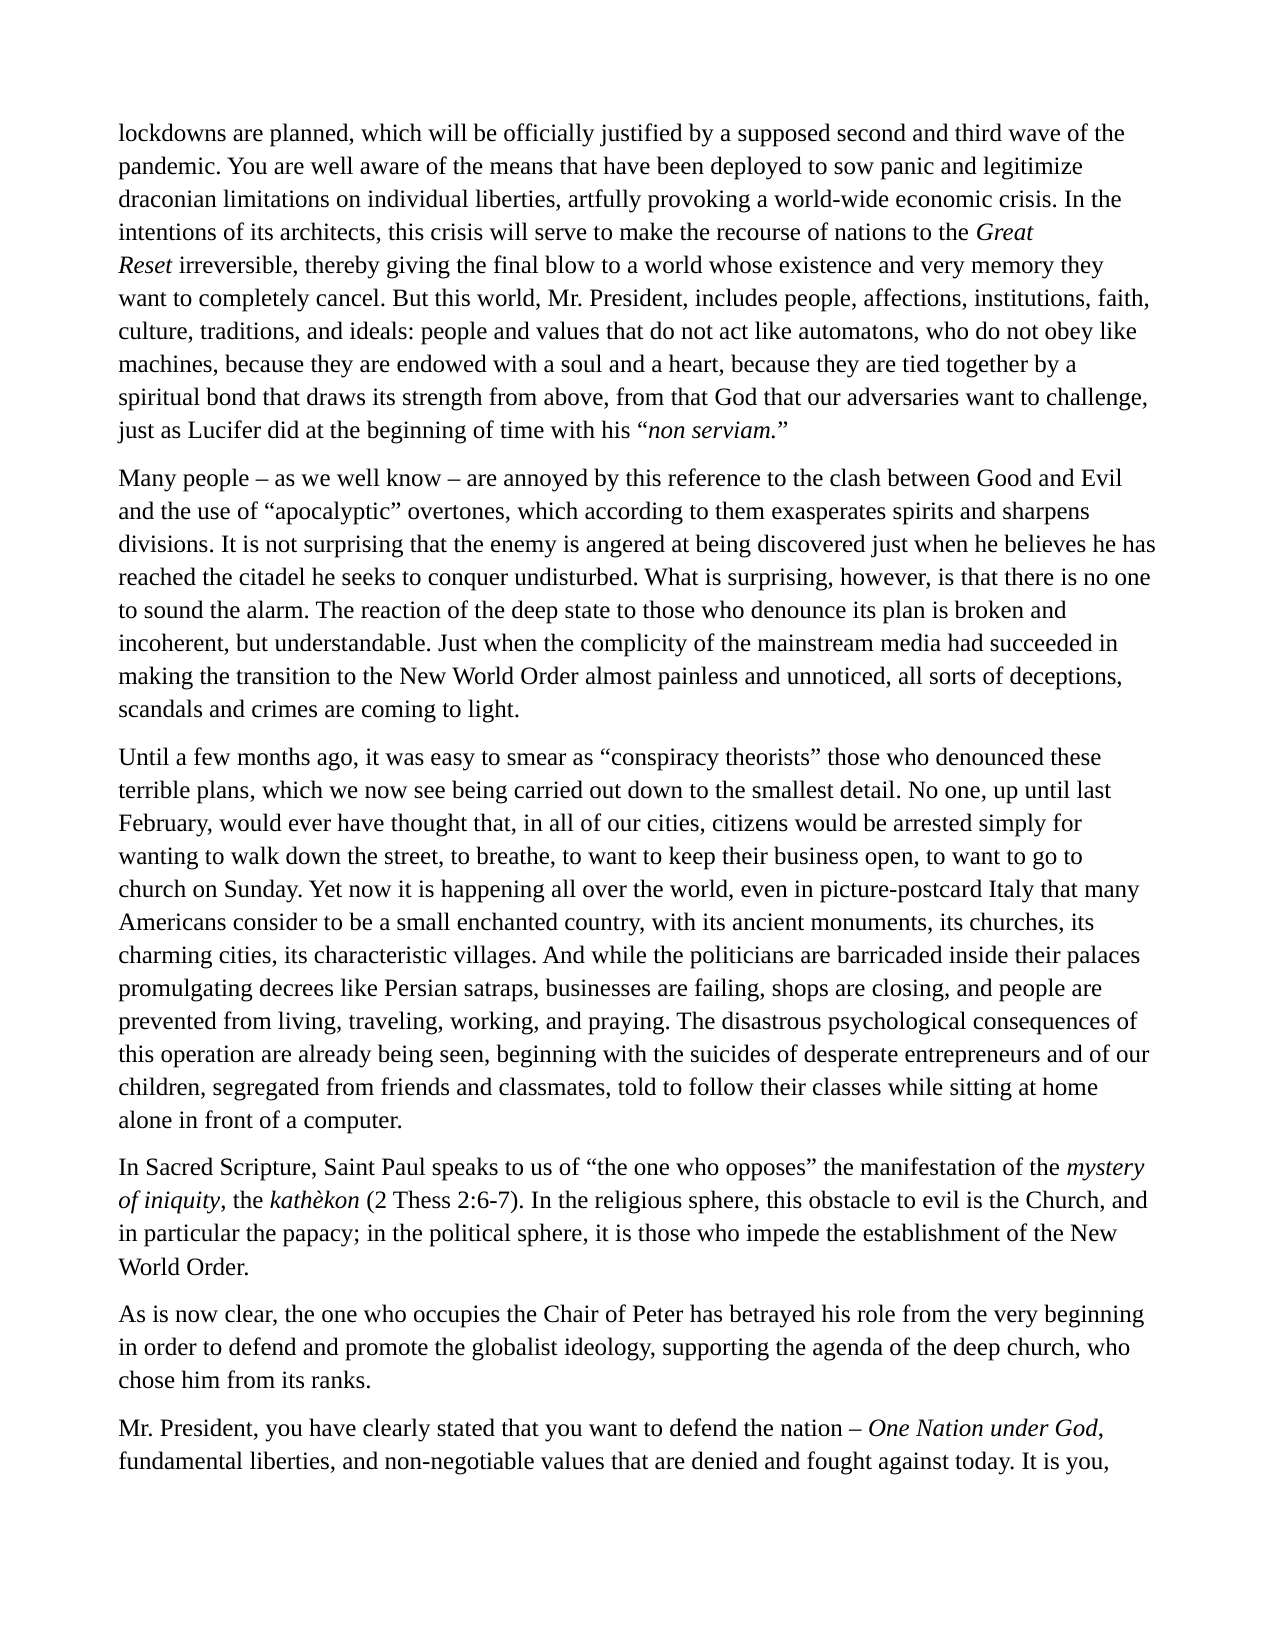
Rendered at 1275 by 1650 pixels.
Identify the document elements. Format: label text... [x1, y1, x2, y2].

text Many people – as we well know – are annoyed by this reference to the clash between Good and Evil and the use of “apocalyptic” overtones, which according to them exasperates spirits and sharpens divisions. It is not surprising that the enemy is angered at being discovered just when he believes he has reached the citadel he seeks to conquer undisturbed. What is surprising, however, is that there is no one to sound the alarm. The reaction of the deep state to those who denounce its plan is broken and incoherent, but understandable. Just when the complicity of the mainstream media had succeeded in making the transition to the New World Order almost painless and unnoticed, all sorts of deceptions, scandals and crimes are coming to light. [118, 463, 1157, 723]
text Mr. President, you have clearly stated that you want to defend the nation – One Nation under God, fundamental liberties, and non-negotiable values that are denied and fought against today. It is you, [118, 1413, 1157, 1474]
text In Sacred Scripture, Saint Paul speaks to us of “the one who opposes” the manifestation of the mystery of iniquity, the kathèkon (2 Thess 2:6-7). In the religious sphere, this obstacle to evil is the Church, and in particular the papacy; in the political sphere, it is those who impede the establishment of the New World Order. [118, 1152, 1157, 1280]
text As is now clear, the one who occupies the Chair of Peter has betrayed his role from the very beginning in order to defend and promote the globalist ideology, supporting the agenda of the deep church, who chose him from its ranks. [118, 1299, 1157, 1394]
text Until a few months ago, it was easy to smear as “conspiracy theorists” those who denounced these terrible plans, which we now see being carried out down to the smallest detail. No one, up until last February, would ever have thought that, in all of our cities, citizens would be arrested simply for wanting to walk down the street, to breathe, to want to keep their business open, to want to go to church on Sunday. Yet now it is happening all over the world, even in picture-postcard Italy that many Americans consider to be a small enchanted country, with its ancient monuments, its churches, its charming cities, its characteristic villages. And while the politicians are barricaded inside their palaces promulgating decrees like Persian satraps, businesses are failing, shops are closing, and people are prevented from living, traveling, working, and praying. The disastrous psychological consequences of this operation are already being seen, beginning with the suicides of desperate entrepreneurs and of our children, segregated from friends and classmates, told to follow their classes while sitting at home alone in front of a computer. [118, 742, 1157, 1134]
text lockdowns are planned, which will be officially justified by a supposed second and third wave of the pandemic. You are well aware of the means that have been deployed to sow panic and legitimize draconian limitations on individual liberties, artfully provoking a world-wide economic crisis. In the intentions of its architects, this crisis will serve to make the recourse of nations to the Great Reset irreversible, thereby giving the final blow to a world whose existence and very memory they want to completely cancel. But this world, Mr. President, includes people, affections, institutions, faith, culture, traditions, and ideals: people and values that do not act like automatons, who do not obey like machines, because they are endowed with a soul and a heart, because they are tied together by a spiritual bond that draws its strength from above, from that God that our adversaries want to challenge, just as Lucifer did at the beginning of time with his “non serviam.” [118, 118, 1157, 444]
